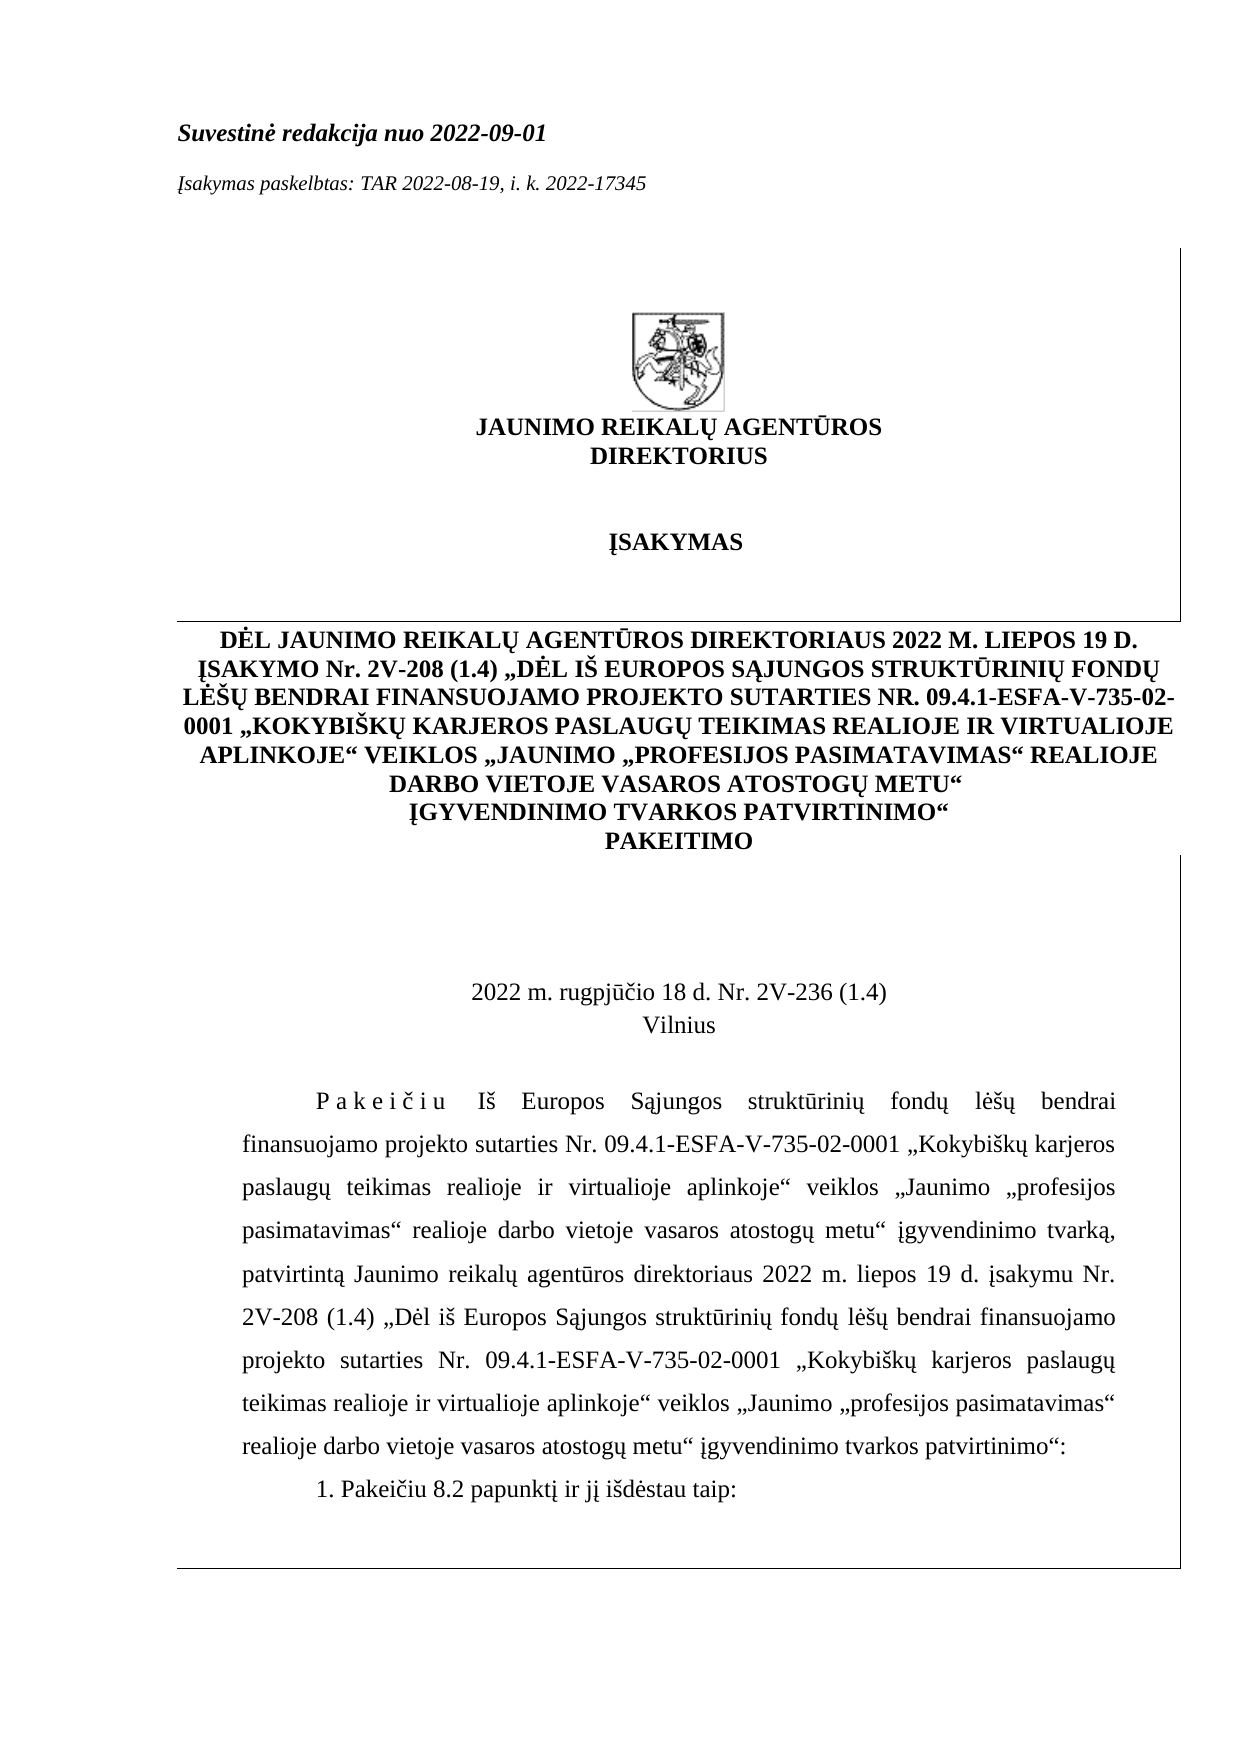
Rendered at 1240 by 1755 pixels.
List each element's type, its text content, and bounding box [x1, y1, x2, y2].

text ĮSAKYMAS [177, 527, 1180, 621]
text Pakeičiu Iš Europos Sąjungos struktūrinių fondų lėšų bendrai finansuojamo projekto sutarties Nr. 09.4.1-ESFA-V-735-02-0001 „Kokybiškų karjeros paslaugų teikimas realioje ir virtualioje aplinkoje“ veiklos „Jaunimo „profesijos pasimatavimas“ realioje darbo vietoje vasaros atostogų metu“ įgyvendinimo tvarką, patvirtintą Jaunimo reikalų agentūros direktoriaus 2022 m. liepos 19 d. įsakymu Nr. 2V-208 (1.4) „Dėl iš Europos Sąjungos struktūrinių fondų lėšų bendrai finansuojamo projekto sutarties Nr. 09.4.1-ESFA-V-735-02-0001 „Kokybiškų karjeros paslaugų teikimas realioje ir virtualioje aplinkoje“ veiklos „Jaunimo „profesijos pasimatavimas“ realioje darbo vietoje vasaros atostogų metu“ įgyvendinimo tvarkos patvirtinimo“: [177, 1022, 1181, 1410]
text Suvestinė redakcija nuo 2022-09-01 [177, 118, 1181, 147]
text Įsakymas paskelbtas: TAR 2022-08-19, i. k. 2022-17345 [177, 171, 1181, 195]
text 1. Pakeičiu 8.2 papunktį ir jį išdėstau taip: [177, 1410, 1181, 1568]
text DĖL JAUNIMO REIKALŲ AGENTŪROS DIREKTORIAUS 2022 M. LIEPOS 19 D. ĮSAKYMO Nr. 2V-208 (1.4) „DĖL IŠ Europos sąjungos struktūrinių fondų lėšŲ BENDRAI FINANSUOJAMO PROJEKTO SUTARTIES NR. 09.4.1-ESFA-V-735-02-0001 „KOKYBIŠKŲ KARJEROS PASLAUGŲ TEIKIMAS REALIOJE IR VIRTUALIOJE APLINKOJE“ VEIKLOS „JAUNIMO „PROFESIJOS PASIMATAVIMAS“ REALIOJE DARBO VIETOJE VASAROS ATOSTOGŲ METU“ [177, 625, 1181, 797]
text DIREKTORIUS [177, 441, 1180, 470]
text Vilnius [177, 946, 1181, 1022]
text ĮGYVENDINIMO TVARKOS PATVIRTINIMO“ [177, 797, 1181, 826]
text PAKEITIMO [177, 826, 1181, 855]
text JAUNIMO REIKALŲ AGENTŪROS [177, 412, 1180, 441]
